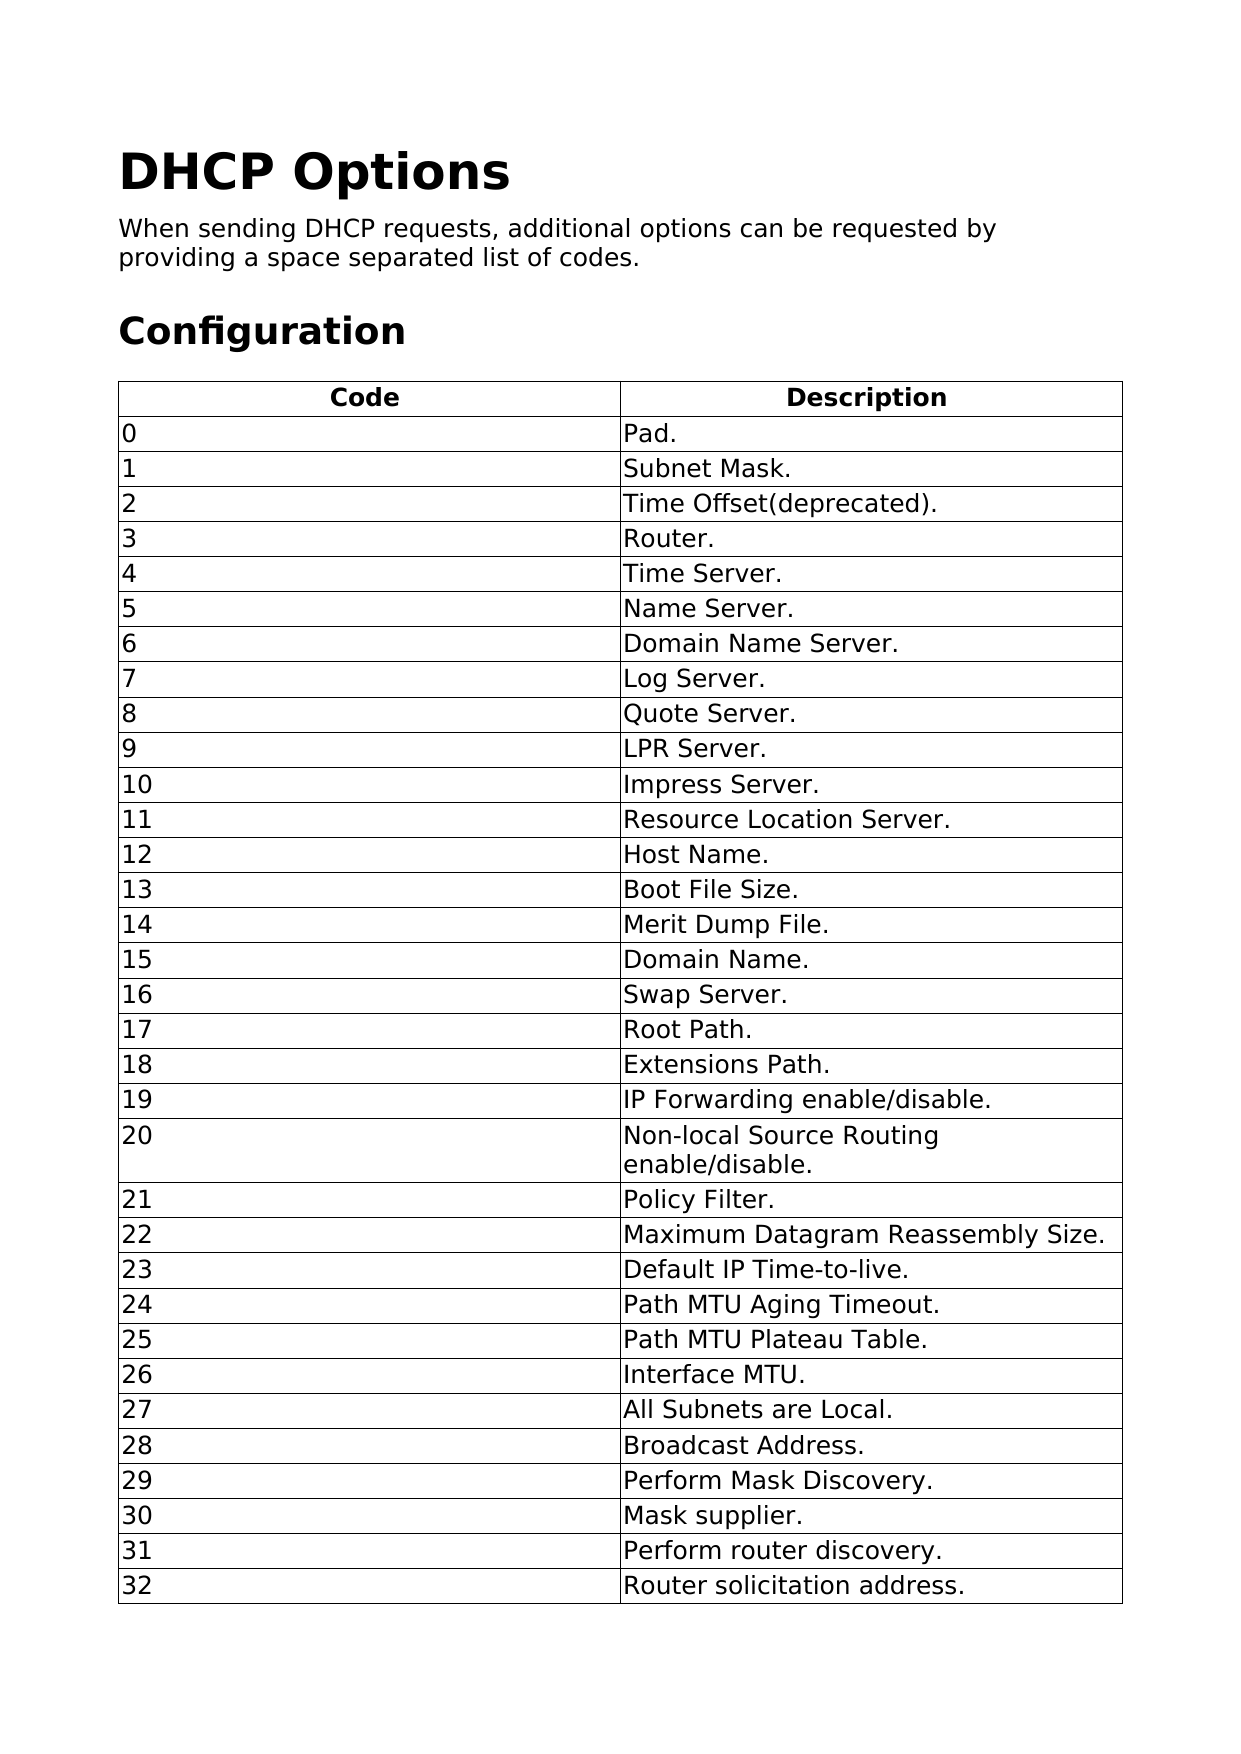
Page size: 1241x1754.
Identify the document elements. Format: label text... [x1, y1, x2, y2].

table_cell 17 [119, 1014, 620, 1048]
table_cell 24 [119, 1289, 620, 1322]
table_cell Resource Location Server. [621, 803, 1122, 837]
table_cell Interface MTU. [621, 1359, 1122, 1393]
table_cell Perform Mask Discovery. [621, 1464, 1122, 1498]
table_cell 2 [119, 487, 620, 521]
table_cell 6 [119, 627, 620, 661]
table_cell 21 [119, 1183, 620, 1217]
table_cell 23 [119, 1253, 620, 1287]
table_cell 28 [119, 1429, 620, 1463]
table_cell Time Server. [621, 557, 1122, 591]
table_cell Time Offset(deprecated). [621, 487, 1122, 521]
table_cell Quote Server. [621, 698, 1122, 732]
table_cell 16 [119, 979, 620, 1012]
table_cell Merit Dump File. [621, 908, 1122, 942]
table_cell 31 [119, 1534, 620, 1568]
table_cell 10 [119, 768, 620, 802]
table_cell Log Server. [621, 662, 1122, 697]
table_cell Impress Server. [621, 768, 1122, 802]
table_cell 32 [119, 1569, 620, 1603]
table_cell 20 [119, 1119, 620, 1182]
table_cell Domain Name Server. [621, 627, 1122, 661]
table_cell 15 [119, 943, 620, 977]
table_cell 13 [119, 873, 620, 907]
table_cell Path MTU Plateau Table. [621, 1324, 1122, 1358]
table_cell Root Path. [621, 1014, 1122, 1048]
table_cell 9 [119, 733, 620, 767]
table_cell 5 [119, 592, 620, 626]
table_cell 0 [119, 417, 620, 451]
table_cell All Subnets are Local. [621, 1394, 1122, 1428]
table_cell Perform router discovery. [621, 1534, 1122, 1568]
table_cell Router. [621, 522, 1122, 556]
table_cell Domain Name. [621, 943, 1122, 977]
table_cell Default IP Time-to-live. [621, 1253, 1122, 1287]
table_cell Swap Server. [621, 979, 1122, 1012]
table_cell 3 [119, 522, 620, 556]
table_cell 12 [119, 838, 620, 872]
text When sending DHCP requests, additional options can be requested by providing a space separated list of codes. [118, 214, 1122, 272]
table_cell Policy Filter. [621, 1183, 1122, 1217]
table_cell 14 [119, 908, 620, 942]
table_cell 25 [119, 1324, 620, 1358]
table_cell 4 [119, 557, 620, 591]
table_cell 30 [119, 1499, 620, 1533]
table_cell 8 [119, 698, 620, 732]
table_cell Broadcast Address. [621, 1429, 1122, 1463]
table_cell 26 [119, 1359, 620, 1393]
table_cell 7 [119, 662, 620, 697]
table_cell LPR Server. [621, 733, 1122, 767]
table_cell Name Server. [621, 592, 1122, 626]
table_cell Path MTU Aging Timeout. [621, 1289, 1122, 1322]
subtitle Configuration [118, 310, 1122, 353]
table_cell Subnet Mask. [621, 452, 1122, 486]
table_cell 29 [119, 1464, 620, 1498]
table_cell 22 [119, 1218, 620, 1252]
table_cell 27 [119, 1394, 620, 1428]
table_cell Router solicitation address. [621, 1569, 1122, 1603]
table_header Description [621, 382, 1122, 416]
table_cell Non-local Source Routing enable/disable. [621, 1119, 1122, 1182]
table_cell 18 [119, 1049, 620, 1083]
subtitle DHCP Options [118, 143, 1122, 201]
table_cell Boot File Size. [621, 873, 1122, 907]
table_cell 19 [119, 1084, 620, 1118]
table_cell 1 [119, 452, 620, 486]
table_cell 11 [119, 803, 620, 837]
table_cell Maximum Datagram Reassembly Size. [621, 1218, 1122, 1252]
table_header Code [119, 382, 620, 416]
table_cell Host Name. [621, 838, 1122, 872]
table_cell Mask supplier. [621, 1499, 1122, 1533]
table_cell Extensions Path. [621, 1049, 1122, 1083]
table_cell Pad. [621, 417, 1122, 451]
table_cell IP Forwarding enable/disable. [621, 1084, 1122, 1118]
